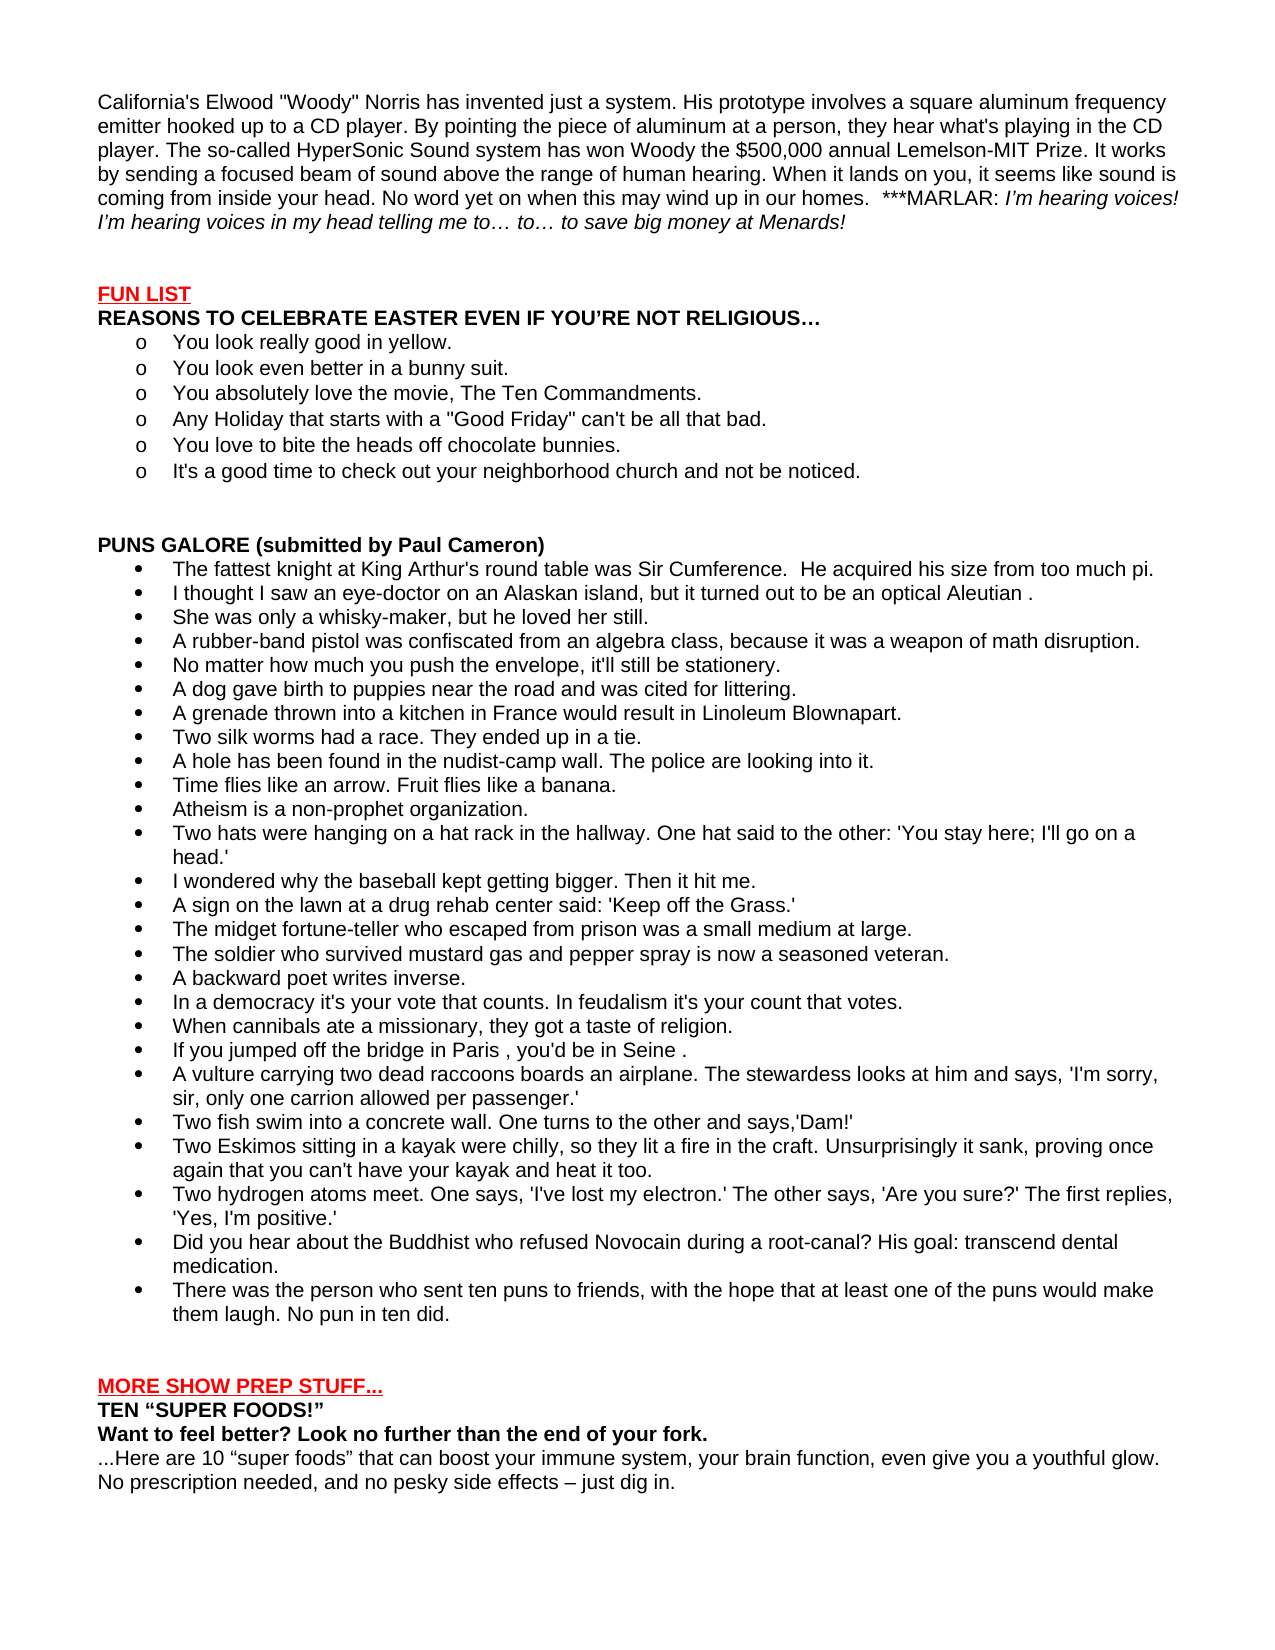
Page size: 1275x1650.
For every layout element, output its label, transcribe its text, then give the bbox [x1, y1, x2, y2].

list A backward poet writes inverse. [135, 965, 1185, 989]
list Atheism is a non-prophet organization. [135, 797, 1185, 821]
list A sign on the lawn at a drug rehab center said: 'Keep off the Grass.' [135, 893, 1185, 917]
text ...Here are 10 “super foods” that can boost your immune system, your brain function, even give you a youthful glow. No prescription needed, and no pesky side effects – just dig in. [97, 1446, 1185, 1493]
list I wondered why the baseball kept getting bigger. Then it hit me. [135, 869, 1185, 893]
text California's Elwood "Woody" Norris has invented just a system. His prototype involves a square aluminum frequency emitter hooked up to a CD player. By pointing the piece of aluminum at a person, they hear what's playing in the CD player. The so-called HyperSonic Sound system has won Woody the $500,000 annual Lemelson-MIT Prize. It works by sending a focused beam of sound above the range of human hearing. When it lands on you, it seems like sound is coming from inside your head. No word yet on when this may wind up in our homes. ***MARLAR: I’m hearing voices! I’m hearing voices in my head telling me to… to… to save big money at Menards! [97, 90, 1185, 234]
list Did you hear about the Buddhist who refused Novocain during a root-canal? His goal: transcend dental medication. [135, 1230, 1185, 1278]
list No matter how much you push the envelope, it'll still be stationery. [135, 653, 1185, 677]
text TEN “SUPER FOODS!” [97, 1398, 1185, 1422]
text FUN LIST [97, 282, 1185, 306]
text PUNS GALORE (submitted by Paul Cameron) [97, 532, 1185, 556]
list The midget fortune-teller who escaped from prison was a small medium at large. [135, 917, 1185, 941]
text MORE SHOW PREP STUFF... [97, 1374, 1185, 1398]
list Two hats were hanging on a hat rack in the hallway. One hat said to the other: 'You stay here; I'll go on a head.' [135, 821, 1185, 869]
list Two hydrogen atoms meet. One says, 'I've lost my electron.' The other says, 'Are you sure?' The first replies, 'Yes, I'm positive.' [135, 1182, 1185, 1230]
list She was only a whisky-maker, but he loved her still. [135, 604, 1185, 629]
list A vulture carrying two dead raccoons boards an airplane. The stewardess looks at him and says, 'I'm sorry, sir, only one carrion allowed per passenger.' [135, 1062, 1185, 1110]
list You love to bite the heads off chocolate bunnies. [135, 433, 1185, 459]
list Any Holiday that starts with a "Good Friday" can't be all that bad. [135, 407, 1185, 433]
list A rubber-band pistol was confiscated from an algebra class, because it was a weapon of math disruption. [135, 629, 1185, 653]
list A grenade thrown into a kitchen in France would result in Linoleum Blownapart. [135, 701, 1185, 725]
list When cannibals ate a missionary, they got a taste of religion. [135, 1013, 1185, 1038]
list There was the person who sent ten puns to friends, with the hope that at least one of the puns would make them laugh. No pun in ten did. [135, 1278, 1185, 1326]
list You look even better in a bunny suit. [135, 355, 1185, 381]
list You absolutely love the movie, The Ten Commandments. [135, 381, 1185, 407]
list The fattest knight at King Arthur's round table was Sir Cumference. He acquired his size from too much pi. [135, 556, 1185, 581]
list Two Eskimos sitting in a kayak were chilly, so they lit a fire in the craft. Unsurprisingly it sank, proving once again that you can't have your kayak and heat it too. [135, 1134, 1185, 1182]
list You look really good in yellow. [135, 329, 1185, 355]
text REASONS TO CELEBRATE EASTER EVEN IF YOU’RE NOT RELIGIOUS… [97, 306, 1185, 329]
list If you jumped off the bridge in Paris , you'd be in Seine . [135, 1038, 1185, 1062]
list Two silk worms had a race. They ended up in a tie. [135, 725, 1185, 749]
list A dog gave birth to puppies near the road and was cited for littering. [135, 677, 1185, 701]
list Time flies like an arrow. Fruit flies like a banana. [135, 773, 1185, 797]
list A hole has been found in the nudist-camp wall. The police are looking into it. [135, 749, 1185, 773]
text Want to feel better? Look no further than the end of your fork. [97, 1422, 1185, 1446]
list The soldier who survived mustard gas and pepper spray is now a seasoned veteran. [135, 941, 1185, 965]
list I thought I saw an eye-doctor on an Alaskan island, but it turned out to be an optical Aleutian . [135, 581, 1185, 604]
list It's a good time to check out your neighborhood church and not be noticed. [135, 459, 1185, 484]
list In a democracy it's your vote that counts. In feudalism it's your count that votes. [135, 989, 1185, 1013]
list Two fish swim into a concrete wall. One turns to the other and says,'Dam!' [135, 1110, 1185, 1134]
